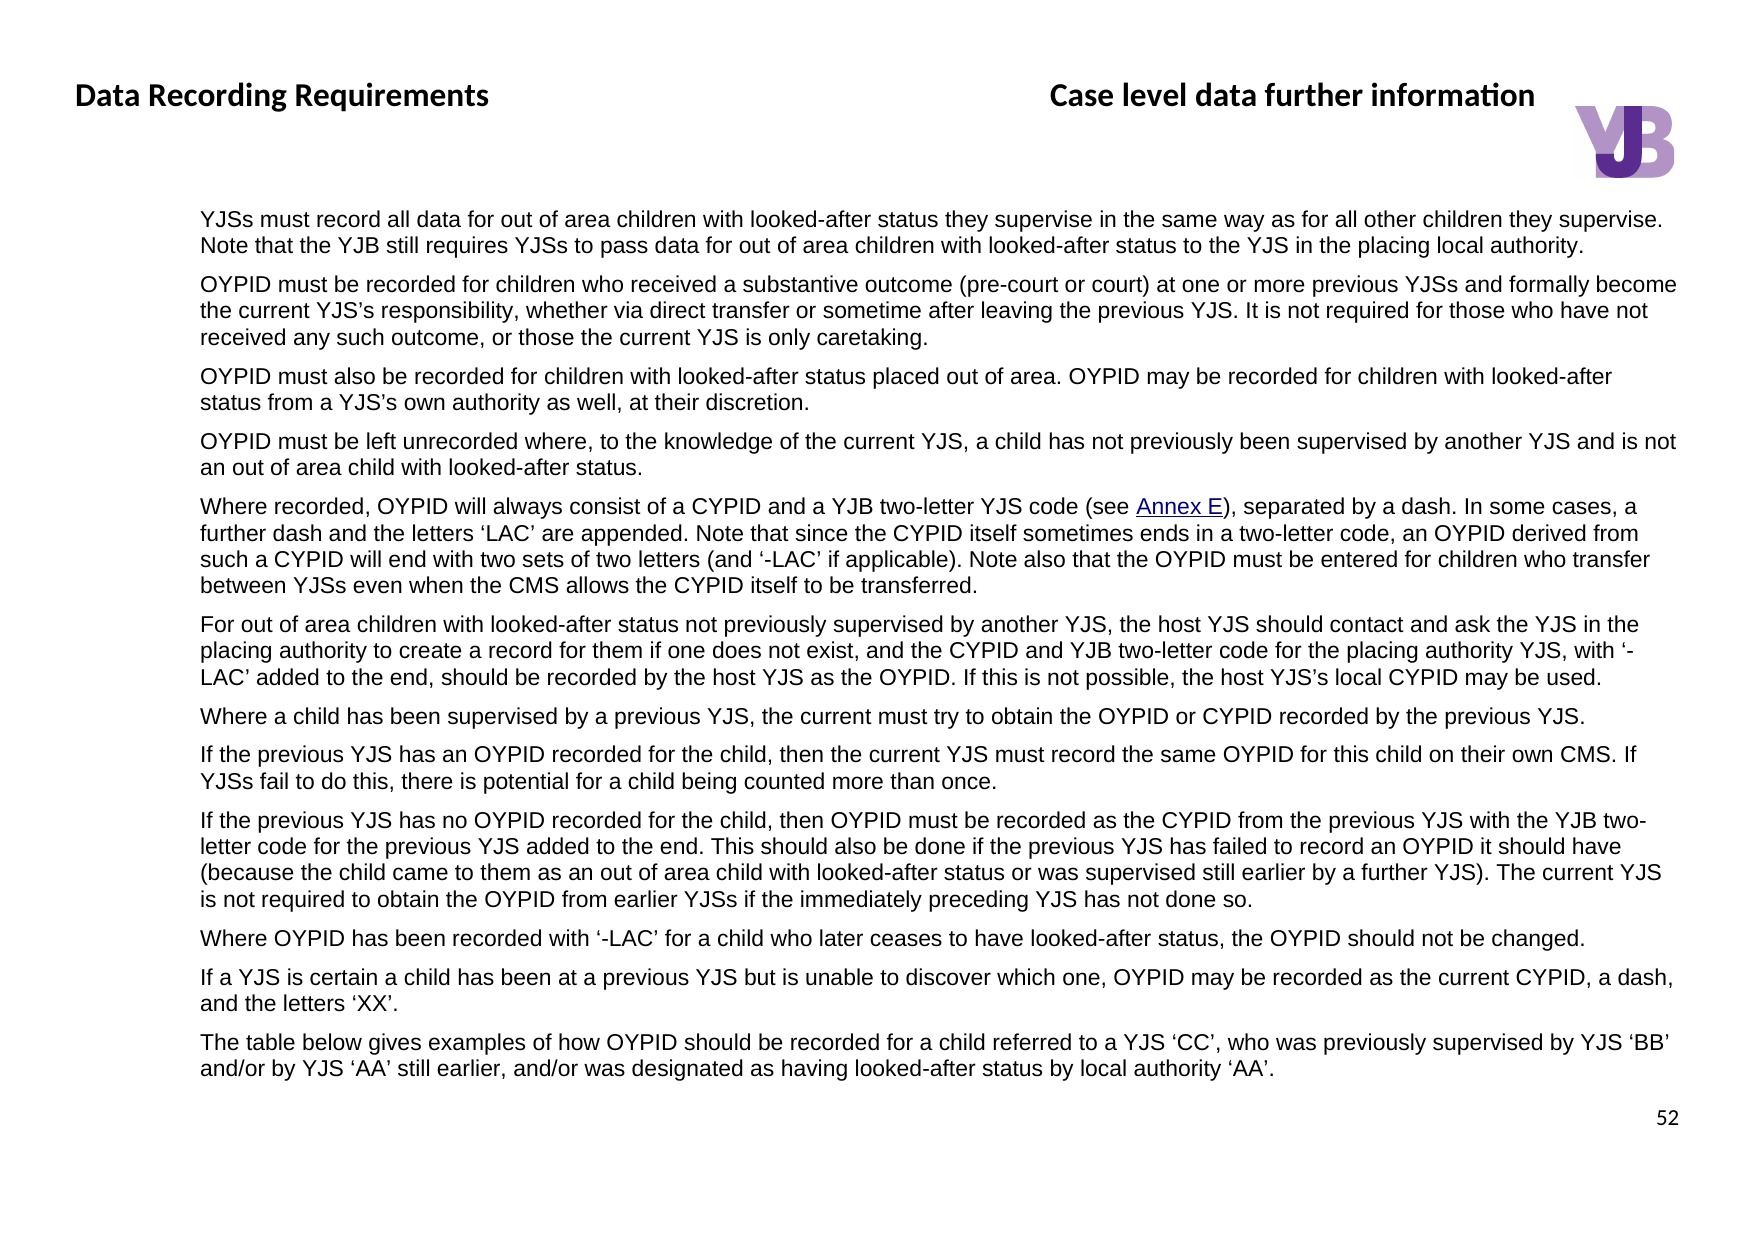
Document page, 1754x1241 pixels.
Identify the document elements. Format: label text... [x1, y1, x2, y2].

text YJSs must record all data for out of area children with looked-after status they supervise in the same way as for all other children they supervise. Note that the YJB still requires YJSs to pass data for out of area children with looked-after status to the YJS in the placing local authority. [200, 206, 1679, 259]
text Where recorded, OYPID will always consist of a CYPID and a YJB two-letter YJS code (see Annex E), separated by a dash. In some cases, a further dash and the letters ‘LAC’ are appended. Note that since the CYPID itself sometimes ends in a two-letter code, an OYPID derived from such a CYPID will end with two sets of two letters (and ‘-LAC’ if applicable). Note also that the OYPID must be entered for children who transfer between YJSs even when the CMS allows the CYPID itself to be transferred. [200, 493, 1679, 598]
text If a YJS is certain a child has been at a previous YJS but is unable to discover which one, OYPID may be recorded as the current CYPID, a dash, and the letters ‘XX’. [200, 963, 1679, 1016]
text OYPID must be left unrecorded where, to the knowledge of the current YJS, a child has not previously been supervised by another YJS and is not an out of area child with looked-after status. [200, 428, 1679, 481]
text Where a child has been supervised by a previous YJS, the current must try to obtain the OYPID or CYPID recorded by the previous YJS. [200, 703, 1679, 729]
text OYPID must be recorded for children who received a substantive outcome (pre-court or court) at one or more previous YJSs and formally become the current YJS’s responsibility, whether via direct transfer or sometime after leaving the previous YJS. It is not required for those who have not received any such outcome, or those the current YJS is only caretaking. [200, 271, 1679, 350]
text For out of area children with looked-after status not previously supervised by another YJS, the host YJS should contact and ask the YJS in the placing authority to create a record for them if one does not exist, and the CYPID and YJB two-letter code for the placing authority YJS, with ‘-LAC’ added to the end, should be recorded by the host YJS as the OYPID. If this is not possible, the host YJS’s local CYPID may be used. [200, 611, 1679, 690]
text Where OYPID has been recorded with ‘-LAC’ for a child who later ceases to have looked-after status, the OYPID should not be changed. [200, 924, 1679, 951]
text The table below gives examples of how OYPID should be recorded for a child referred to a YJS ‘CC’, who was previously supervised by YJS ‘BB’ and/or by YJS ‘AA’ still earlier, and/or was designated as having looked-after status by local authority ‘AA’. [200, 1029, 1679, 1081]
text If the previous YJS has an OYPID recorded for the child, then the current YJS must record the same OYPID for this child on their own CMS. If YJSs fail to do this, there is potential for a child being counted more than once. [200, 741, 1679, 794]
text OYPID must also be recorded for children with looked-after status placed out of area. OYPID may be recorded for children with looked-after status from a YJS’s own authority as well, at their discretion. [200, 363, 1679, 415]
text If the previous YJS has no OYPID recorded for the child, then OYPID must be recorded as the CYPID from the previous YJS with the YJB two-letter code for the previous YJS added to the end. This should also be done if the previous YJS has failed to record an OYPID it should have (because the child came to them as an out of area child with looked-after status or was supervised still earlier by a further YJS). The current YJS is not required to obtain the OYPID from earlier YJSs if the immediately preceding YJS has not done so. [200, 807, 1679, 912]
